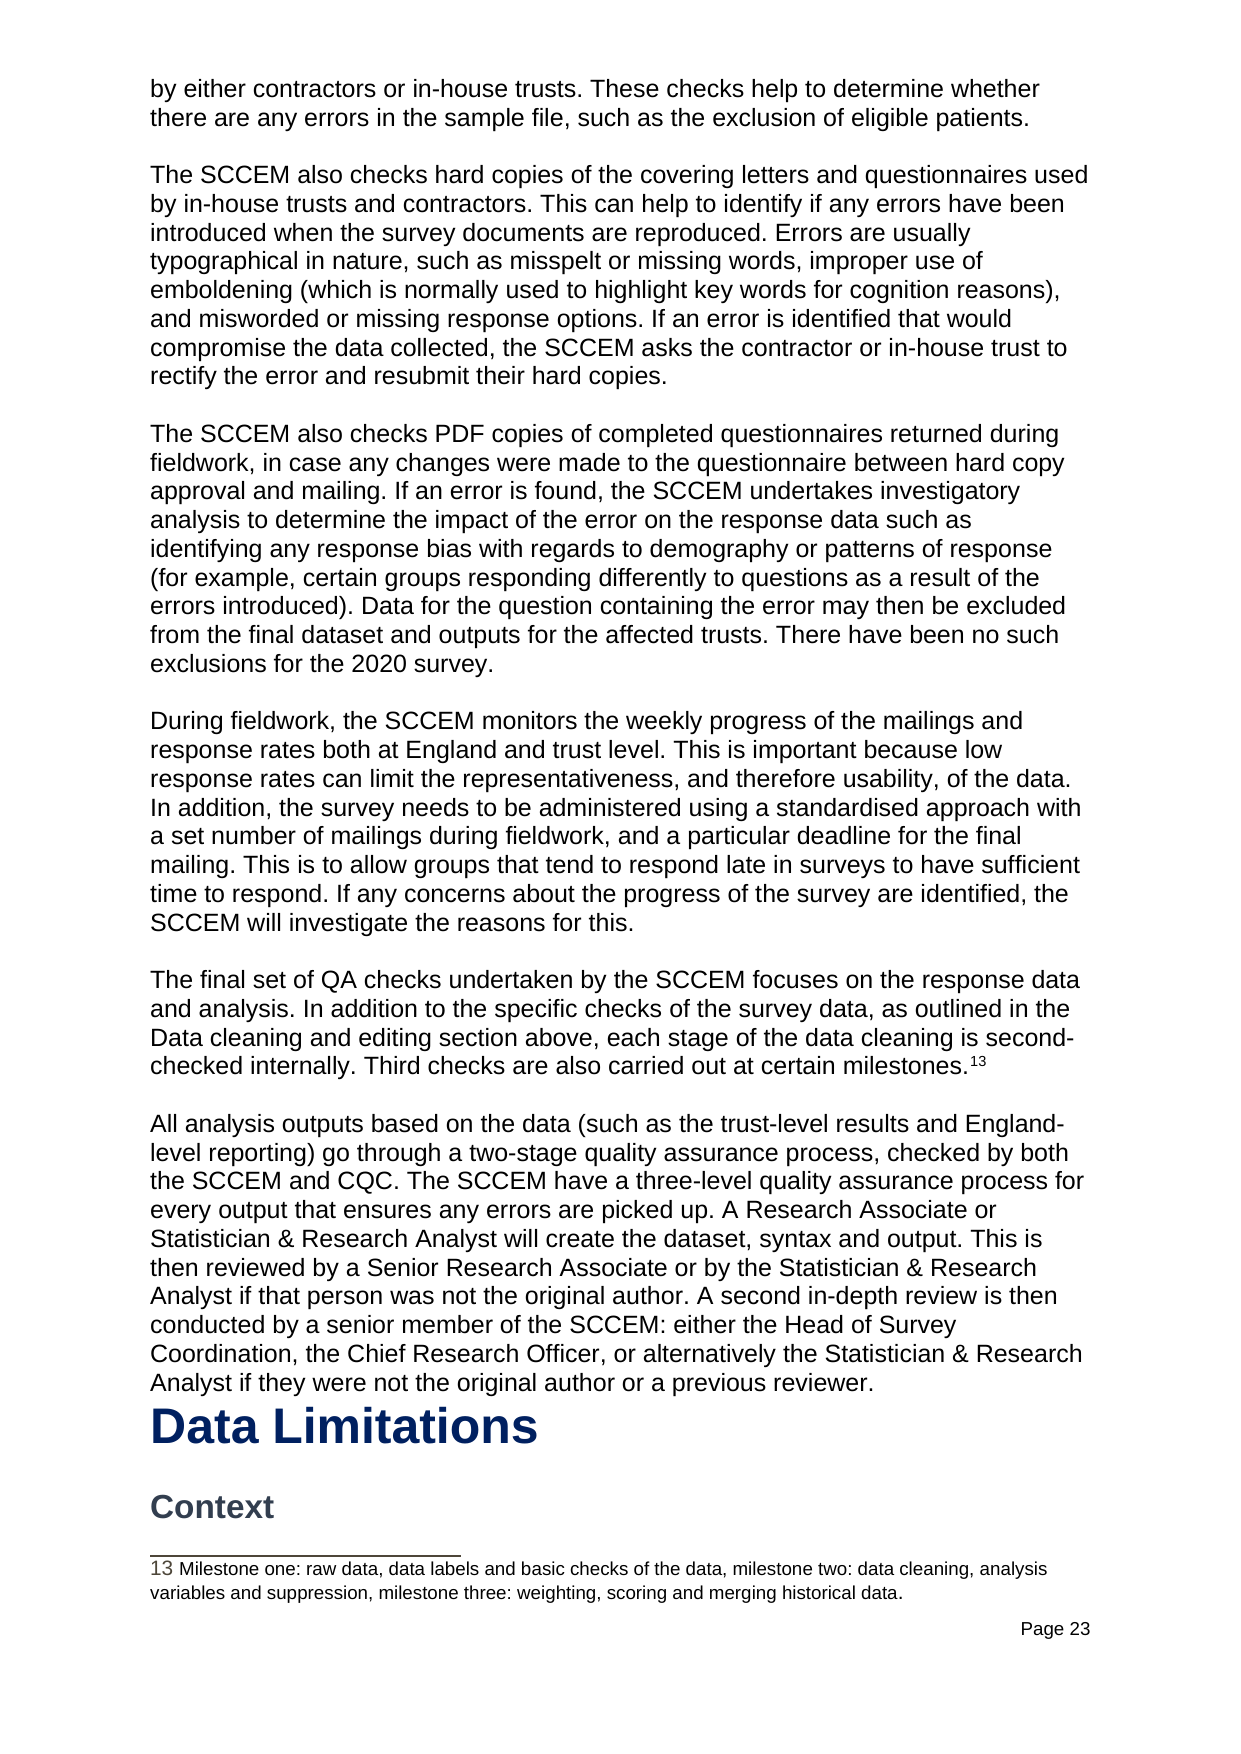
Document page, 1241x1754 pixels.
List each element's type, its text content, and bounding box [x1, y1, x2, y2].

text The SCCEM also checks hard copies of the covering letters and questionnaires used by in-house trusts and contractors. This can help to identify if any errors have been introduced when the survey documents are reproduced. Errors are usually typographical in nature, such as misspelt or missing words, improper use of emboldening (which is normally used to highlight key words for cognition reasons), and misworded or missing response options. If an error is identified that would compromise the data collected, the SCCEM asks the contractor or in-house trust to rectify the error and resubmit their hard copies. [150, 160, 1090, 390]
text All analysis outputs based on the data (such as the trust-level results and England-level reporting) go through a two-stage quality assurance process, checked by both the SCCEM and CQC. The SCCEM have a three-level quality assurance process for every output that ensures any errors are picked up. A Research Associate or Statistician & Research Analyst will create the dataset, syntax and output. This is then reviewed by a Senior Research Associate or by the Statistician & Research Analyst if that person was not the original author. A second in-depth review is then conducted by a senior member of the SCCEM: either the Head of Survey Coordination, the Chief Research Officer, or alternatively the Statistician & Research Analyst if they were not the original author or a previous reviewer. [150, 1109, 1090, 1396]
text Milestone one: raw data, data labels and basic checks of the data, milestone two: data cleaning, analysis variables and suppression, milestone three: weighting, scoring and merging historical data. [150, 1556, 1090, 1604]
text The final set of QA checks undertaken by the SCCEM focuses on the response data and analysis. In addition to the specific checks of the survey data, as outlined in the Data cleaning and editing section above, each stage of the data cleaning is second-checked internally. Third checks are also carried out at certain milestones. [150, 965, 1090, 1080]
text During fieldwork, the SCCEM monitors the weekly progress of the mailings and response rates both at England and trust level. This is important because low response rates can limit the representativeness, and therefore usability, of the data. In addition, the survey needs to be administered using a standardised approach with a set number of mailings during fieldwork, and a particular deadline for the final mailing. This is to allow groups that tend to respond late in surveys to have sufficient time to respond. If any concerns about the progress of the survey are identified, the SCCEM will investigate the reasons for this. [150, 706, 1090, 936]
text The SCCEM also checks PDF copies of completed questionnaires returned during fieldwork, in case any changes were made to the questionnaire between hard copy approval and mailing. If an error is found, the SCCEM undertakes investigatory analysis to determine the impact of the error on the response data such as identifying any response bias with regards to demography or patterns of response (for example, certain groups responding differently to questions as a result of the errors introduced). Data for the question containing the error may then be excluded from the final dataset and outputs for the affected trusts. There have been no such exclusions for the 2020 survey. [150, 419, 1090, 677]
subtitle Data Limitations [150, 1396, 1090, 1454]
text by either contractors or in-house trusts. These checks help to determine whether there are any errors in the sample file, such as the exclusion of eligible patients. [150, 74, 1090, 131]
subtitle Context [150, 1487, 1090, 1526]
